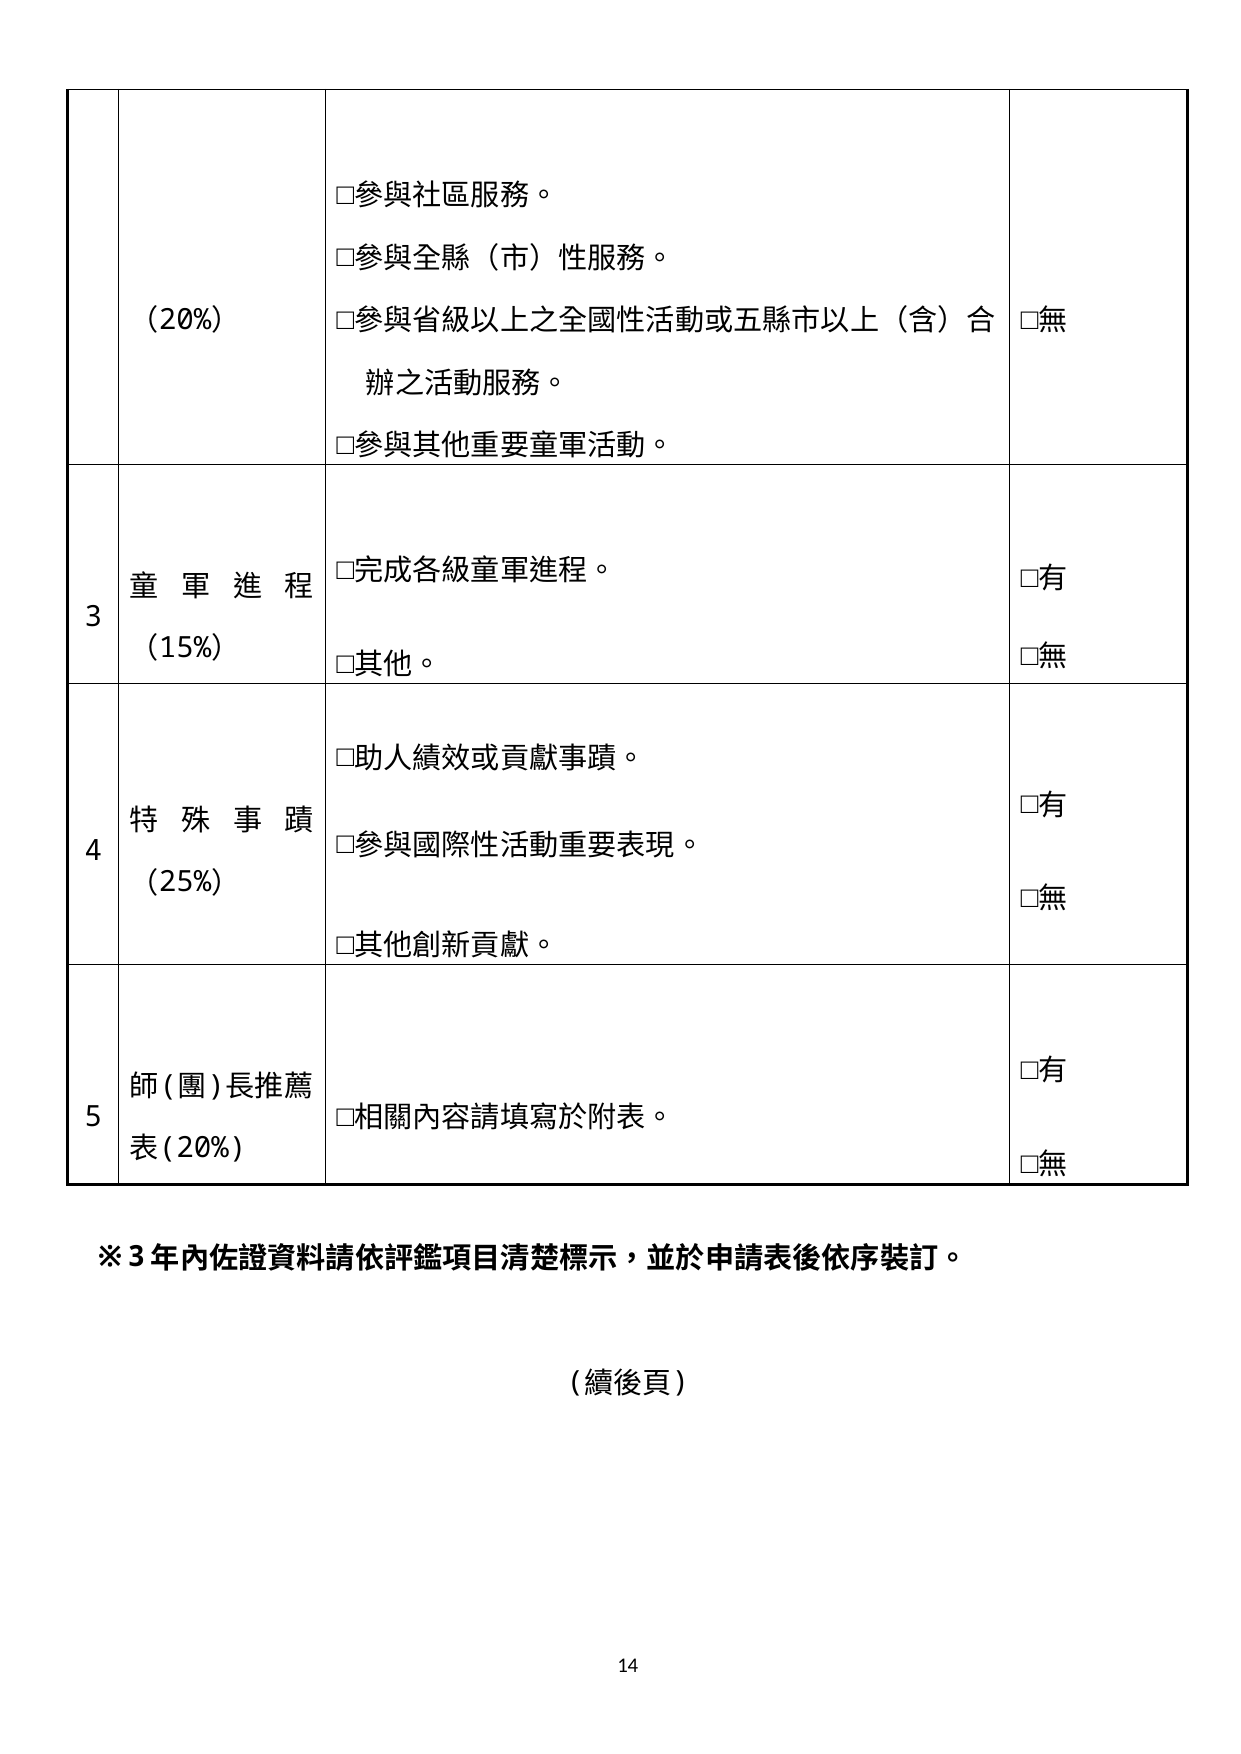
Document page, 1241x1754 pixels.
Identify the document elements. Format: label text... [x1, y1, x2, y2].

table_cell □參與社區服務。 □參與全縣（市）性服務。 □參與省級以上之全國性活動或五縣市以上（含）合辦之活動服務。 □參與其他重要童軍活動。 [326, 90, 1009, 464]
text (續後頁) [103, 1339, 1152, 1401]
table_cell □助人績效或貢獻事蹟。 □參與國際性活動重要表現。 □其他創新貢獻。 [326, 684, 1009, 964]
table_cell 3 [69, 465, 118, 683]
table_cell （20%） [119, 90, 325, 464]
text ※3年內佐證資料請依評鑑項目清楚標示，並於申請表後依序裝訂。 [92, 1214, 1152, 1276]
table_cell □相關內容請填寫於附表。 [326, 965, 1009, 1183]
table_cell □完成各級童軍進程。 □其他。 [326, 465, 1009, 683]
table_cell 特殊事蹟（25%） [119, 684, 325, 964]
table_cell 5 [69, 965, 118, 1183]
table_cell □有 □無 [1010, 684, 1186, 964]
table_cell □無 [1010, 90, 1186, 464]
table_cell 4 [69, 684, 118, 964]
table_cell 師(團)長推薦表(20%) [119, 965, 325, 1183]
table_cell □有 □無 [1010, 965, 1186, 1183]
table_cell [69, 90, 118, 464]
table_cell □有 □無 [1010, 465, 1186, 683]
table_cell 童軍進程（15%） [119, 465, 325, 683]
